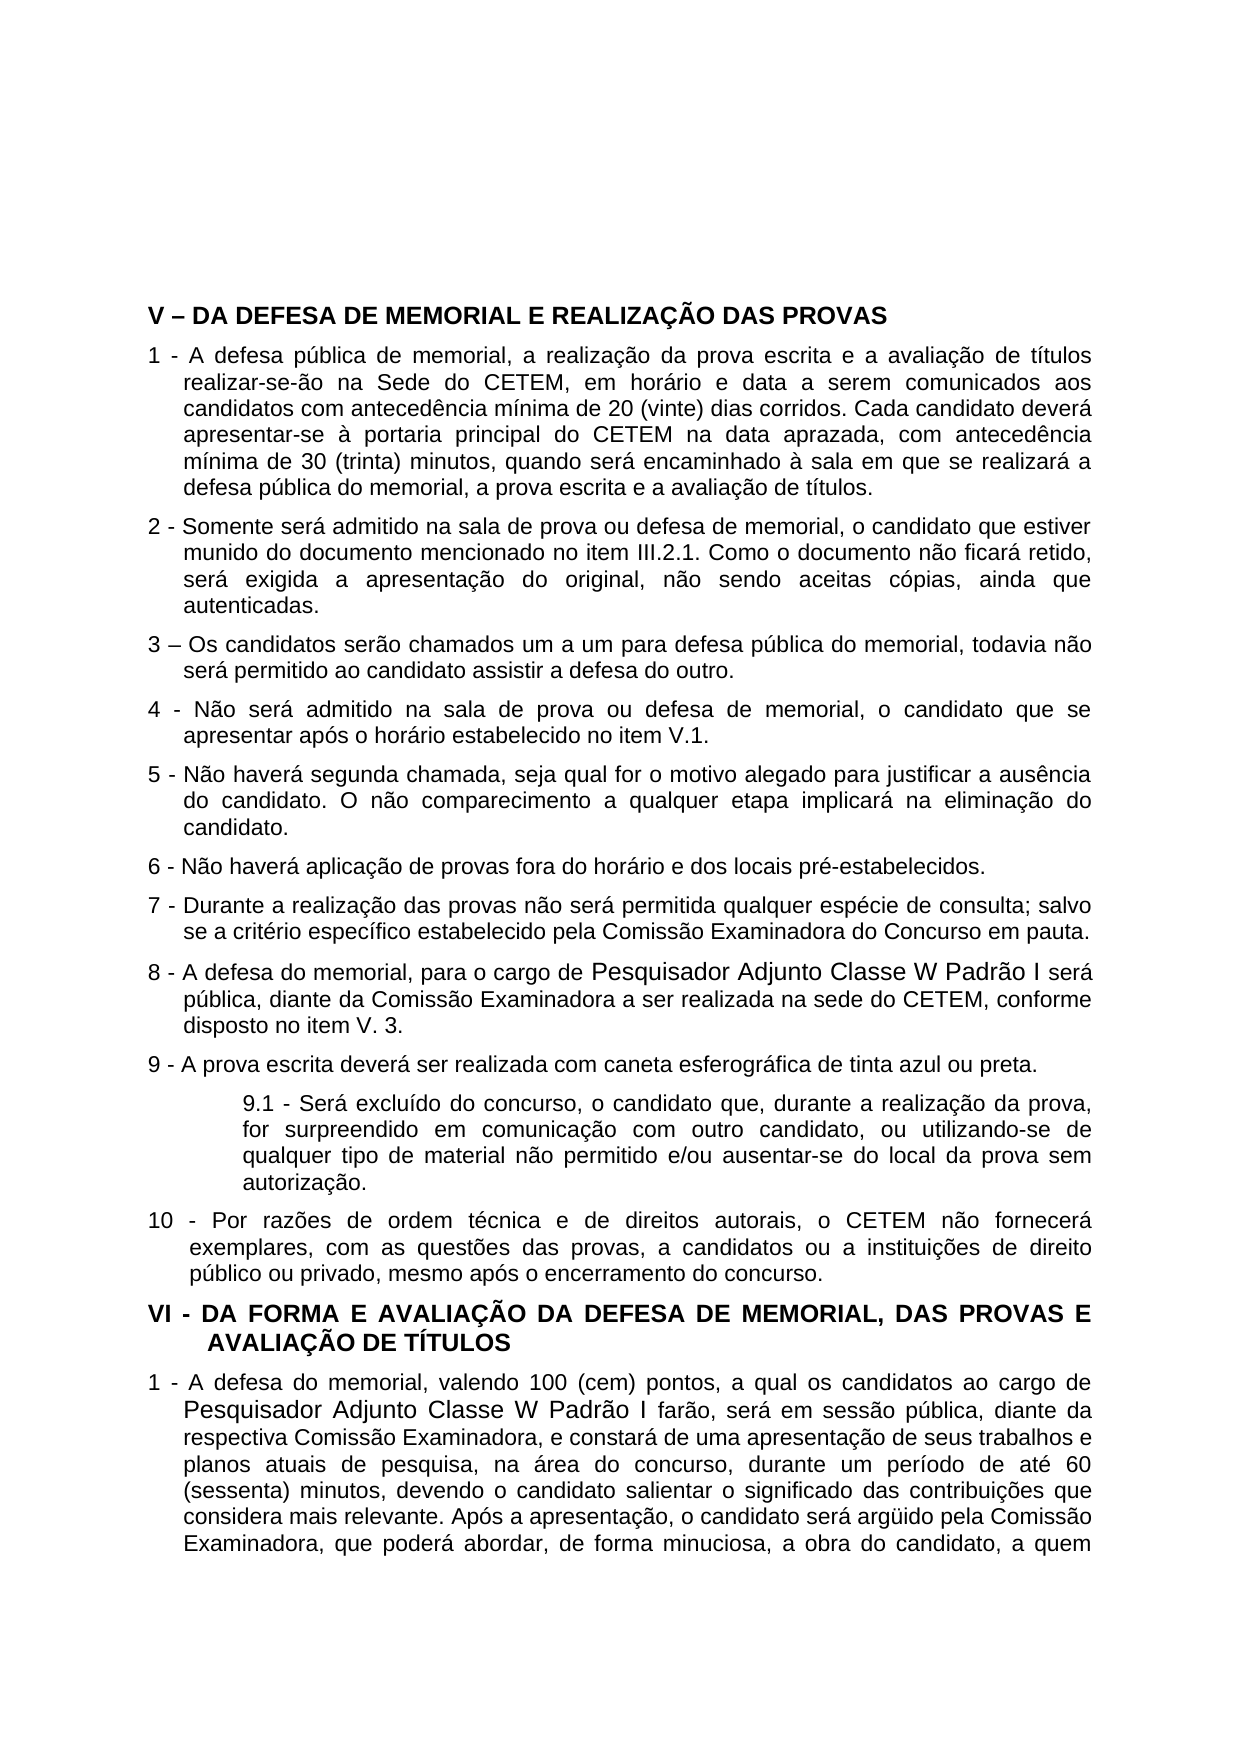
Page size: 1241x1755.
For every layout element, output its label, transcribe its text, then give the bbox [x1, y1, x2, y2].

text 1 - A defesa do memorial, valendo 100 (cem) pontos, a qual os candidatos ao cargo de Pesquisador Adjunto Classe W Padrão I farão, será em sessão pública, diante da respectiva Comissão Examinadora, e constará de uma apresentação de seus trabalhos e planos atuais de pesquisa, na área do concurso, durante um período de até 60 (sessenta) minutos, devendo o candidato salientar o significado das contribuições que considera mais relevante. Após a apresentação, o candidato será argüido pela Comissão Examinadora, que poderá abordar, de forma minuciosa, a obra do candidato, a quem [148, 1369, 1093, 1556]
text 8 - A defesa do memorial, para o cargo de Pesquisador Adjunto Classe W Padrão I será pública, diante da Comissão Examinadora a ser realizada na sede do CETEM, conforme disposto no item V. 3. [148, 957, 1093, 1038]
text 4 - Não será admitido na sala de prova ou defesa de memorial, o candidato que se apresentar após o horário estabelecido no item V.1. [148, 696, 1093, 749]
text 2 - Somente será admitido na sala de prova ou defesa de memorial, o candidato que estiver munido do documento mencionado no item III.2.1. Como o documento não ficará retido, será exigida a apresentação do original, não sendo aceitas cópias, ainda que autenticadas. [148, 513, 1093, 618]
text 7 - Durante a realização das provas não será permitida qualquer espécie de consulta; salvo se a critério específico estabelecido pela Comissão Examinadora do Concurso em pauta. [148, 892, 1093, 944]
text 5 - Não haverá segunda chamada, seja qual for o motivo alegado para justificar a ausência do candidato. O não comparecimento a qualquer etapa implicará na eliminação do candidato. [148, 761, 1093, 840]
text 9 - A prova escrita deverá ser realizada com caneta esferográfica de tinta azul ou preta. [148, 1051, 1093, 1077]
text 6 - Não haverá aplicação de provas fora do horário e dos locais pré-estabelecidos. [148, 853, 1093, 879]
text VI - DA FORMA E AVALIAÇÃO DA DEFESA DE MEMORIAL, DAS PROVAS E AVALIAÇÃO DE TÍTULOS [148, 1299, 1093, 1357]
text 1 - A defesa pública de memorial, a realização da prova escrita e a avaliação de títulos realizar-se-ão na Sede do CETEM, em horário e data a serem comunicados aos candidatos com antecedência mínima de 20 (vinte) dias corridos. Cada candidato deverá apresentar-se à portaria principal do CETEM na data aprazada, com antecedência mínima de 30 (trinta) minutos, quando será encaminhado à sala em que se realizará a defesa pública do memorial, a prova escrita e a avaliação de títulos. [148, 342, 1093, 500]
text 9.1 - Será excluído do concurso, o candidato que, durante a realização da prova, for surpreendido em comunicação com outro candidato, ou utilizando-se de qualquer tipo de material não permitido e/ou ausentar-se do local da prova sem autorização. [242, 1089, 1093, 1195]
text V – DA DEFESA DE MEMORIAL E REALIZAÇÃO DAS PROVAS [148, 301, 1093, 330]
text 3 – Os candidatos serão chamados um a um para defesa pública do memorial, todavia não será permitido ao candidato assistir a defesa do outro. [148, 631, 1093, 683]
text 10 - Por razões de ordem técnica e de direitos autorais, o CETEM não fornecerá exemplares, com as questões das provas, a candidatos ou a instituições de direito público ou privado, mesmo após o encerramento do concurso. [148, 1207, 1093, 1287]
